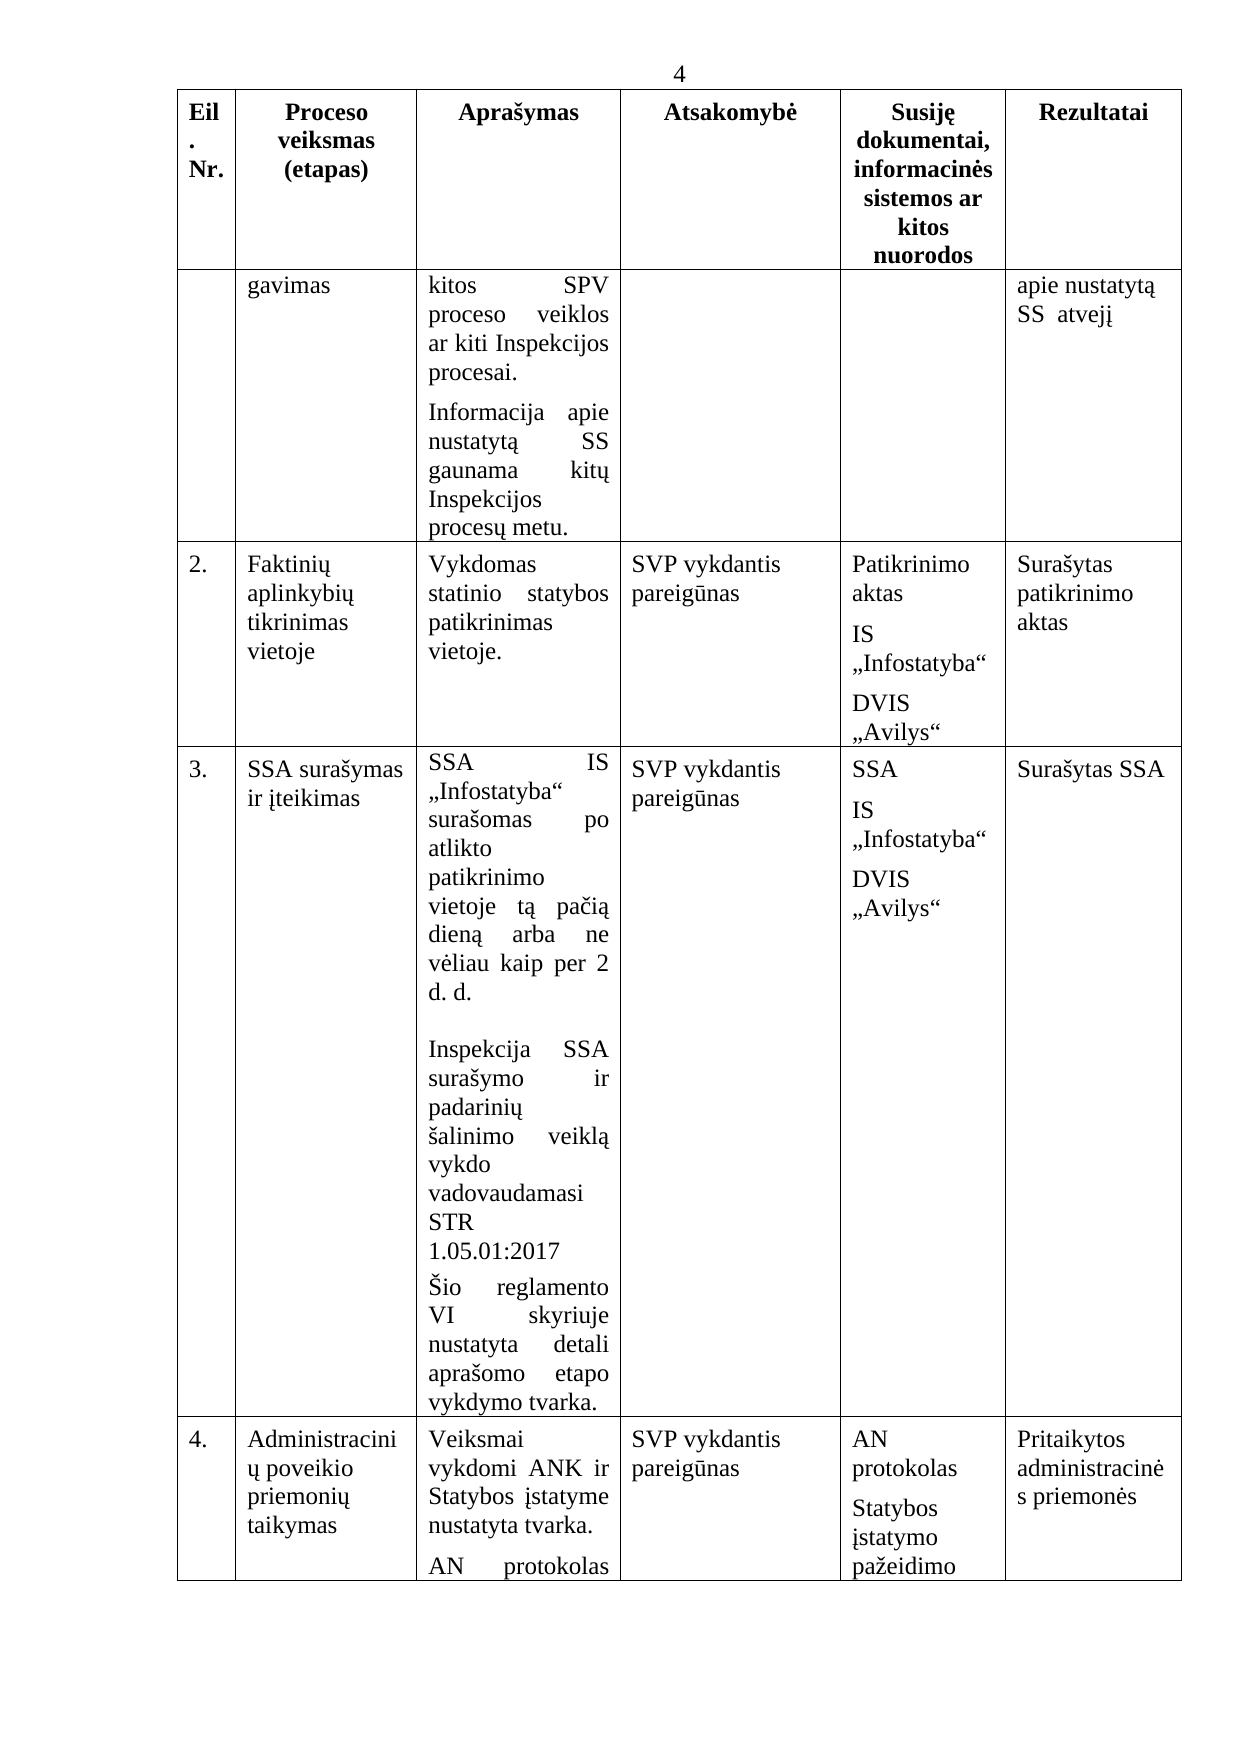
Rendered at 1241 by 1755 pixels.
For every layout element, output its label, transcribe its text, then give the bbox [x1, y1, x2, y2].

table_cell 3. [178, 747, 235, 1416]
table_cell gavimas [236, 270, 416, 541]
table_cell 4. [178, 1417, 235, 1579]
table_header Aprašymas [417, 90, 620, 269]
table_header Proceso veiksmas (etapas) [236, 90, 416, 269]
table_cell SVP vykdantis pareigūnas [621, 747, 840, 1416]
table_cell SSA IS „Infostatyba“ surašomas po atlikto patikrinimo vietoje tą pačią dieną arba ne vėliau kaip per 2 d. d. Inspekcija SSA surašymo ir padarinių šalinimo veiklą vykdo vadovaudamasi STR 1.05.01:2017 Šio reglamento VI skyriuje nustatyta detali aprašomo etapo vykdymo tvarka. [417, 747, 620, 1416]
table_cell [178, 270, 235, 541]
table_header Eil. Nr. [178, 90, 235, 269]
table_cell SVP vykdantis pareigūnas [621, 1417, 840, 1579]
table_header Atsakomybė [621, 90, 840, 269]
table_cell Patikrinimo aktas IS „Infostatyba“ DVIS „Avilys“ [841, 542, 1005, 746]
table_cell Administracinių poveikio priemonių taikymas [236, 1417, 416, 1579]
table_header Susiję dokumentai, informacinės sistemos ar kitos nuorodos [841, 90, 1005, 269]
table_cell Surašytas SSA [1006, 747, 1181, 1416]
table_cell SSA IS „Infostatyba“ DVIS „Avilys“ [841, 747, 1005, 1416]
table_cell Surašytas patikrinimo aktas [1006, 542, 1181, 746]
table_cell [621, 270, 840, 541]
table_cell 2. [178, 542, 235, 746]
table_cell kitos SPV proceso veiklos ar kiti Inspekcijos procesai. Informacija apie nustatytą SS gaunama kitų Inspekcijos procesų metu. [417, 270, 620, 541]
table_cell Vykdomas statinio statybos patikrinimas vietoje. [417, 542, 620, 746]
table_cell SSA surašymas ir įteikimas [236, 747, 416, 1416]
table_cell SVP vykdantis pareigūnas [621, 542, 840, 746]
table_cell [841, 270, 1005, 541]
table_cell Pritaikytos administracinės priemonės [1006, 1417, 1181, 1579]
table_cell AN protokolas Statybos įstatymo pažeidimo [841, 1417, 1005, 1579]
table_cell apie nustatytą SS atvejį [1006, 270, 1181, 541]
table_cell Faktinių aplinkybių tikrinimas vietoje [236, 542, 416, 746]
table_cell Veiksmai vykdomi ANK ir Statybos įstatyme nustatyta tvarka. AN protokolas [417, 1417, 620, 1579]
table_header Rezultatai [1006, 90, 1181, 269]
